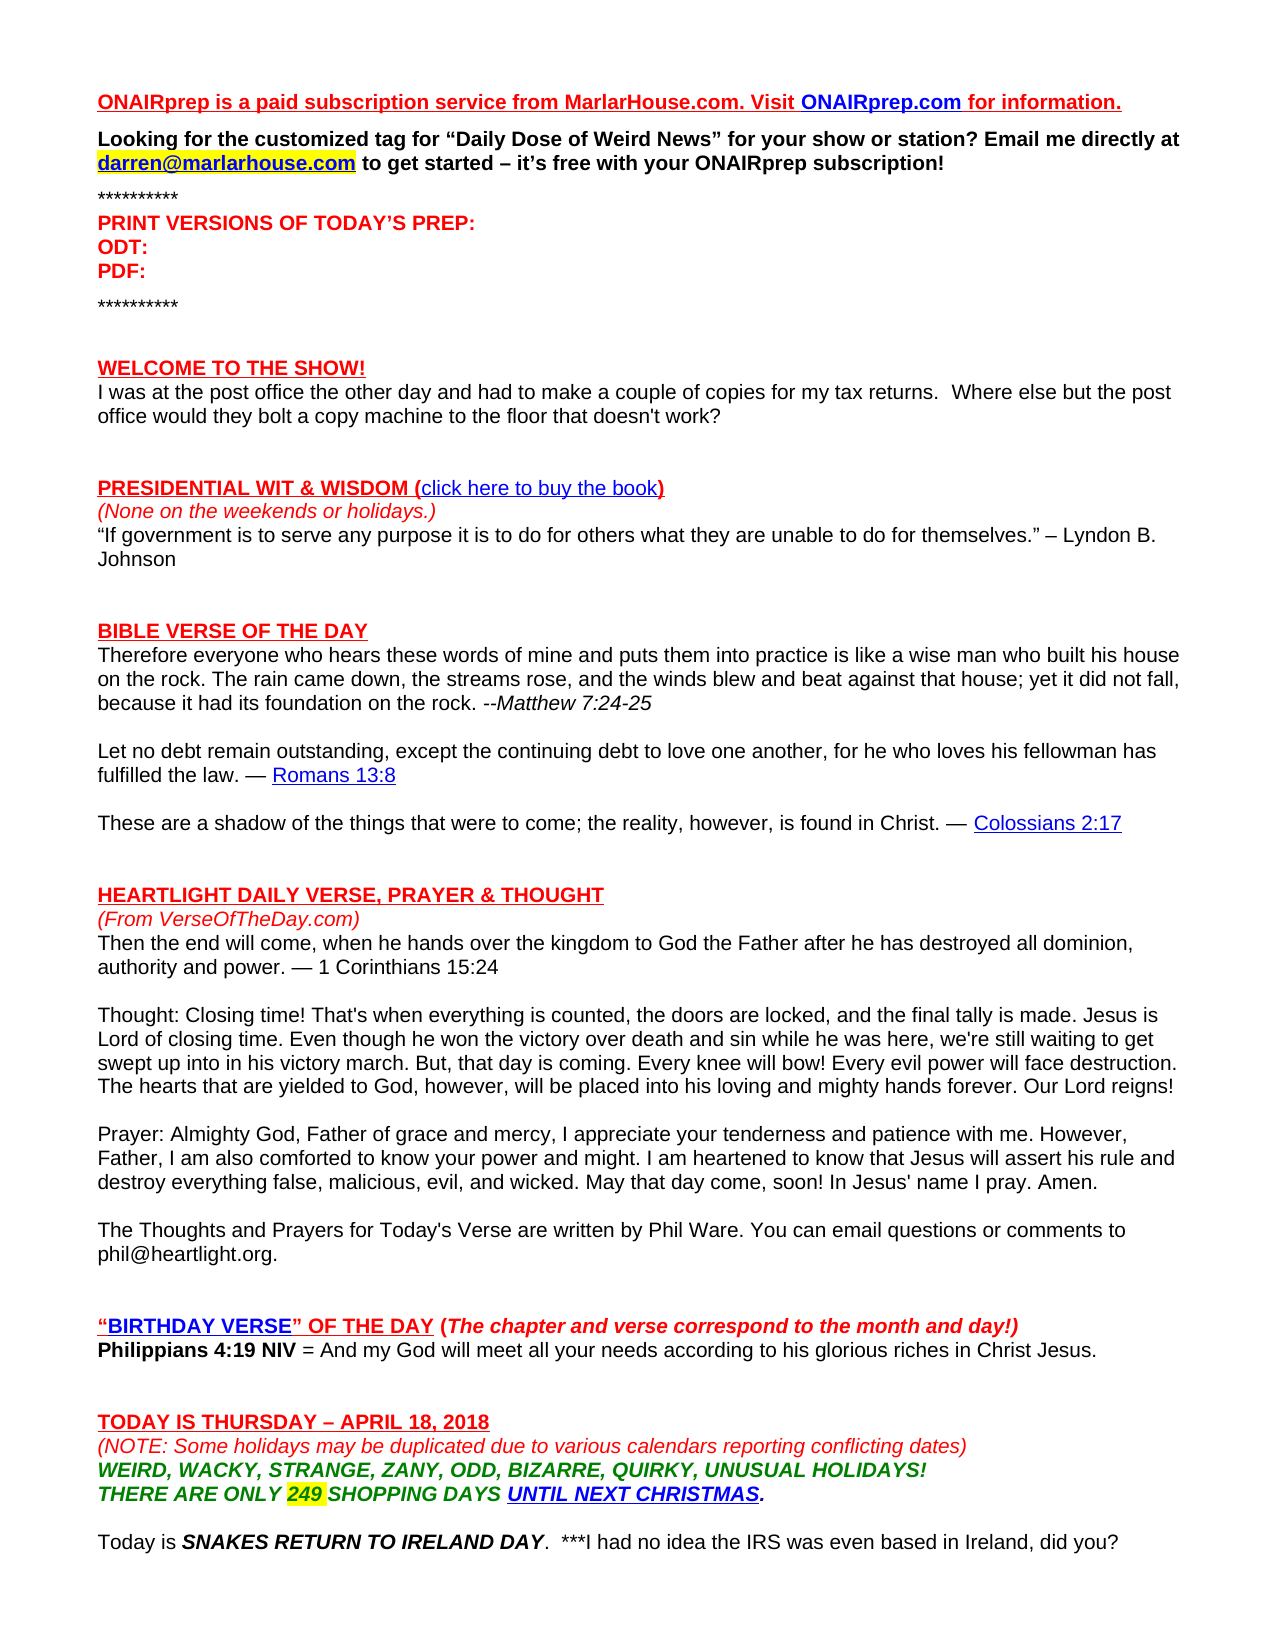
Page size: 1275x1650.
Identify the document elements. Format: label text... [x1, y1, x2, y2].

text ********** [97, 295, 1185, 319]
text Prayer: Almighty God, Father of grace and mercy, I appreciate your tenderness and patience with me. However, Father, I am also comforted to know your power and might. I am heartened to know that Jesus will assert his rule and destroy everything false, malicious, evil, and wicked. May that day come, soon! In Jesus' name I pray. Amen. [97, 1122, 1185, 1194]
text BIBLE VERSE OF THE DAY [97, 619, 1185, 643]
text ONAIRprep is a paid subscription service from MarlarHouse.com. Visit ONAIRprep.com for information. [97, 90, 1185, 114]
text PRESIDENTIAL WIT & WISDOM (click here to buy the book) [97, 475, 1185, 499]
text “BIRTHDAY VERSE” OF THE DAY (The chapter and verse correspond to the month and day!) [97, 1314, 1185, 1338]
text I was at the post office the other day and had to make a couple of copies for my tax returns. Where else but the post office would they bolt a copy machine to the floor that doesn't work? [97, 379, 1185, 427]
text Therefore everyone who hears these words of mine and puts them into practice is like a wise man who built his house on the rock. The rain came down, the streams rose, and the winds blew and beat against that house; yet it did not fall, because it had its foundation on the rock. --Matthew 7:24-25 [97, 643, 1185, 715]
text HEARTLIGHT DAILY VERSE, PRAYER & THOUGHT [97, 883, 1185, 907]
text “If government is to serve any purpose it is to do for others what they are unable to do for themselves.” – Lyndon B. Johnson [97, 523, 1185, 571]
text Philippians 4:19 NIV = And my God will meet all your needs according to his glorious riches in Christ Jesus. [97, 1338, 1185, 1362]
text These are a shadow of the things that were to come; the reality, however, is found in Christ. — Colossians 2:17 [97, 811, 1185, 835]
text (None on the weekends or holidays.) [97, 499, 1185, 523]
text Let no debt remain outstanding, except the continuing debt to love one another, for he who loves his fellowman has fulfilled the law. — Romans 13:8 [97, 739, 1185, 787]
text TODAY IS THURSDAY – APRIL 18, 2018 [97, 1410, 1185, 1434]
text (From VerseOfTheDay.com) [97, 907, 1185, 931]
text The Thoughts and Prayers for Today's Verse are written by Phil Ware. You can email questions or comments to phil@heartlight.org. [97, 1218, 1185, 1266]
text Thought: Closing time! That's when everything is counted, the doors are locked, and the final tally is made. Jesus is Lord of closing time. Even though he won the victory over death and sin while he was here, we're still waiting to get swept up into in his victory march. But, that day is coming. Every knee will bow! Every evil power will face destruction. The hearts that are yielded to God, however, will be placed into his loving and mighty hands forever. Our Lord reigns! [97, 1002, 1185, 1098]
text Then the end will come, when he hands over the kingdom to God the Father after he has destroyed all dominion, authority and power. — 1 Corinthians 15:24 [97, 931, 1185, 978]
list Today is SNAKES RETURN TO IRELAND DAY. ***I had no idea the IRS was even based in Ireland, did you? [97, 1529, 1185, 1553]
text ********** PRINT VERSIONS OF TODAY’S PREP: ODT: PDF: [97, 187, 1185, 283]
text (NOTE: Some holidays may be duplicated due to various calendars reporting conflicting dates) WEIRD, WACKY, STRANGE, ZANY, ODD, BIZARRE, QUIRKY, UNUSUAL HOLIDAYS! THERE ARE ONLY 249 SHOPPING DAYS UNTIL NEXT CHRISTMAS. [97, 1434, 1185, 1506]
text Looking for the customized tag for “Daily Dose of Weird News” for your show or station? Email me directly at darren@marlarhouse.com to get started – it’s free with your ONAIRprep subscription! [97, 126, 1185, 174]
text WELCOME TO THE SHOW! [97, 356, 1185, 379]
